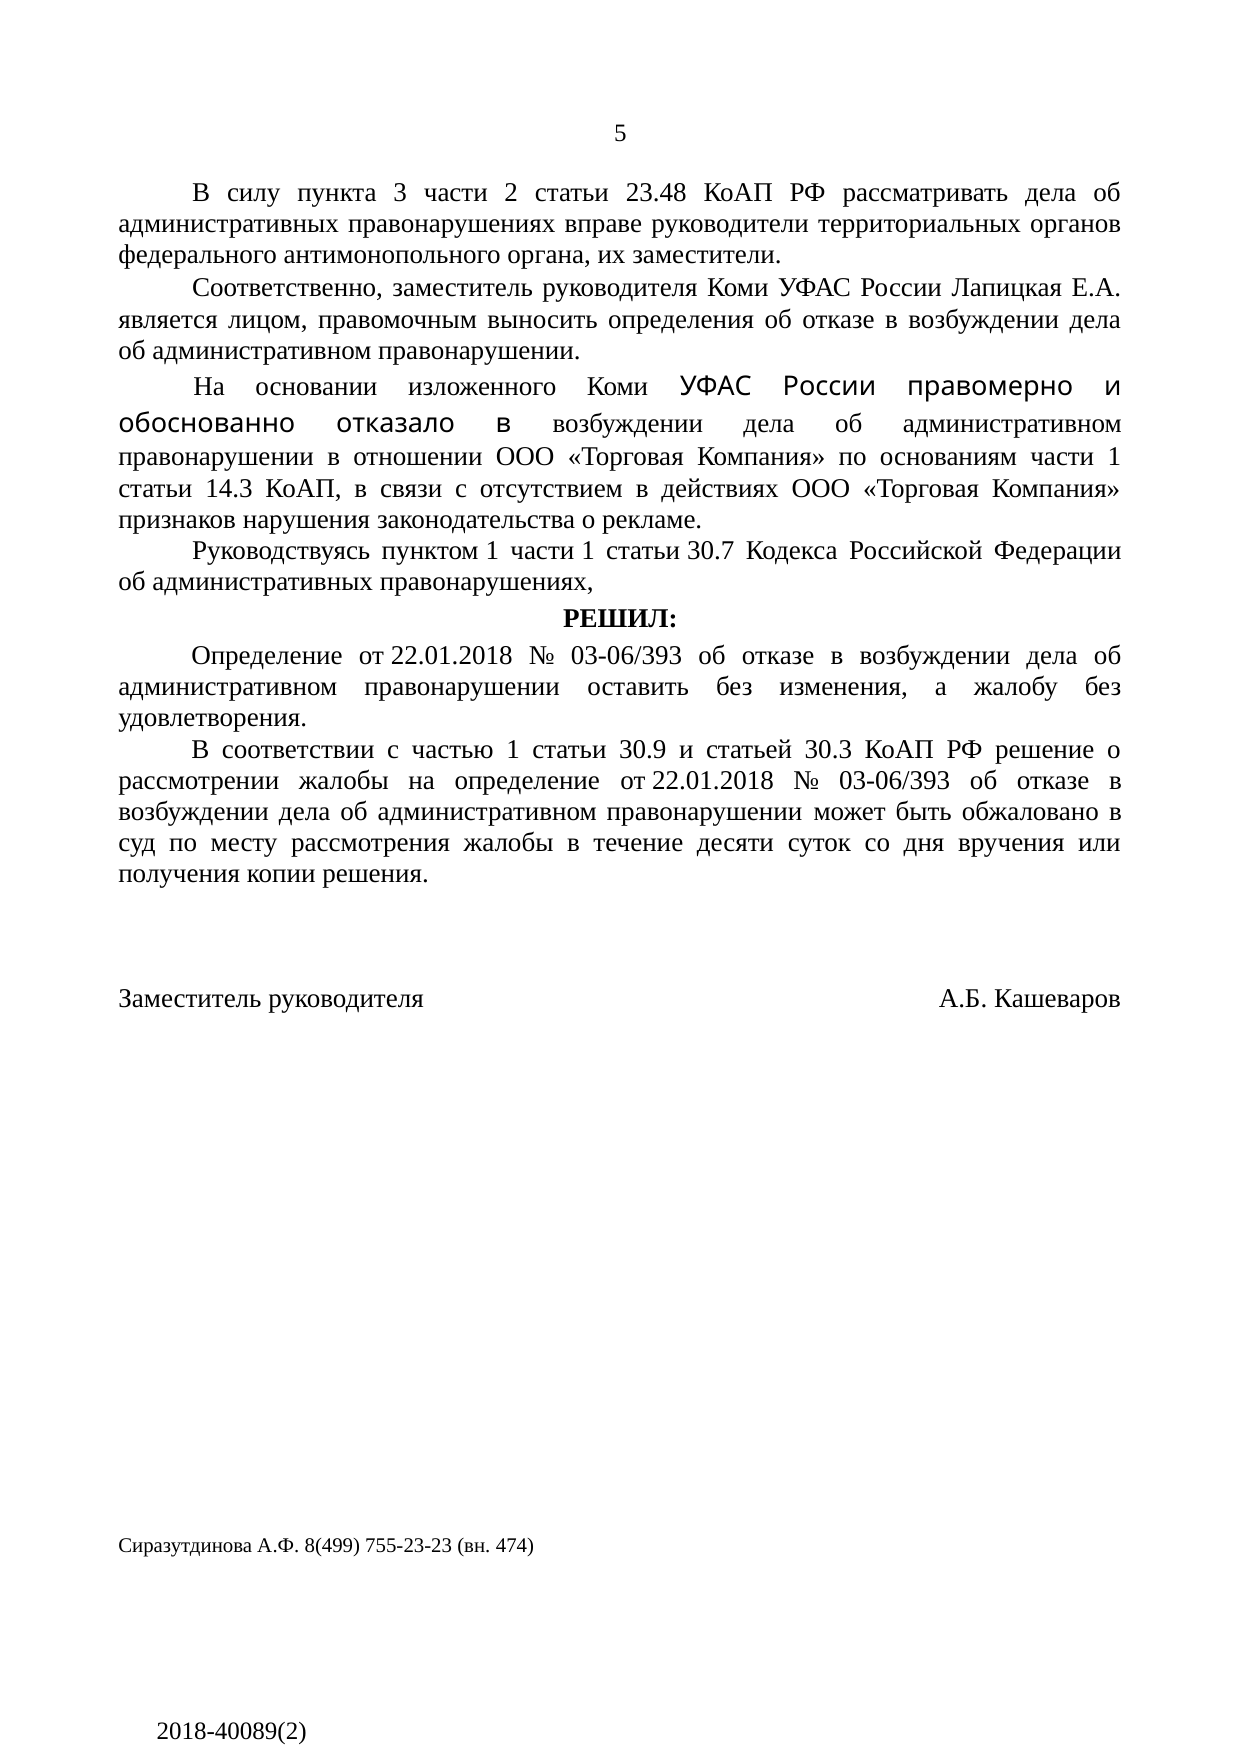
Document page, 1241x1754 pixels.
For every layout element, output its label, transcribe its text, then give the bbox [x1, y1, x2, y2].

text Определение от 22.01.2018 № 03-06/393 об отказе в возбуждении дела об административном правонарушении оставить без изменения, а жалобу без удовлетворения. [118, 639, 1122, 733]
text В силу пункта 3 части 2 статьи 23.48 КоАП РФ рассматривать дела об административных правонарушениях вправе руководители территориальных органов федерального антимонопольного органа, их заместители. [118, 176, 1122, 270]
text Заместитель руководителя А.Б. Кашеваров [118, 982, 1122, 1013]
text На основании изложенного Коми УФАС России правомерно и обоснованно отказало в возбуждении дела об административном правонарушении в отношении ООО «Торговая Компания» по основаниям части 1 статьи 14.3 КоАП, в связи с отсутствием в действиях ООО «Торговая Компания» признаков нарушения законодательства о рекламе. [118, 367, 1122, 534]
text РЕШИЛ: [118, 602, 1122, 633]
text В соответствии с частью 1 статьи 30.9 и статьей 30.3 КоАП РФ решение о рассмотрении жалобы на определение от 22.01.2018 № 03-06/393 об отказе в возбуждении дела об административном правонарушении может быть обжаловано в суд по месту рассмотрения жалобы в течение десяти суток со дня вручения или получения копии решения. [118, 733, 1122, 888]
text Соответственно, заместитель руководителя Коми УФАС России Лапицкая Е.А. является лицом, правомочным выносить определения об отказе в возбуждении дела об административном правонарушении. [118, 272, 1122, 365]
text Сиразутдинова А.Ф. 8(499) 755-23-23 (вн. 474) [118, 1533, 1122, 1557]
text Руководствуясь пунктом 1 части 1 статьи 30.7 Кодекса Российской Федерации об административных правонарушениях, [118, 534, 1122, 596]
